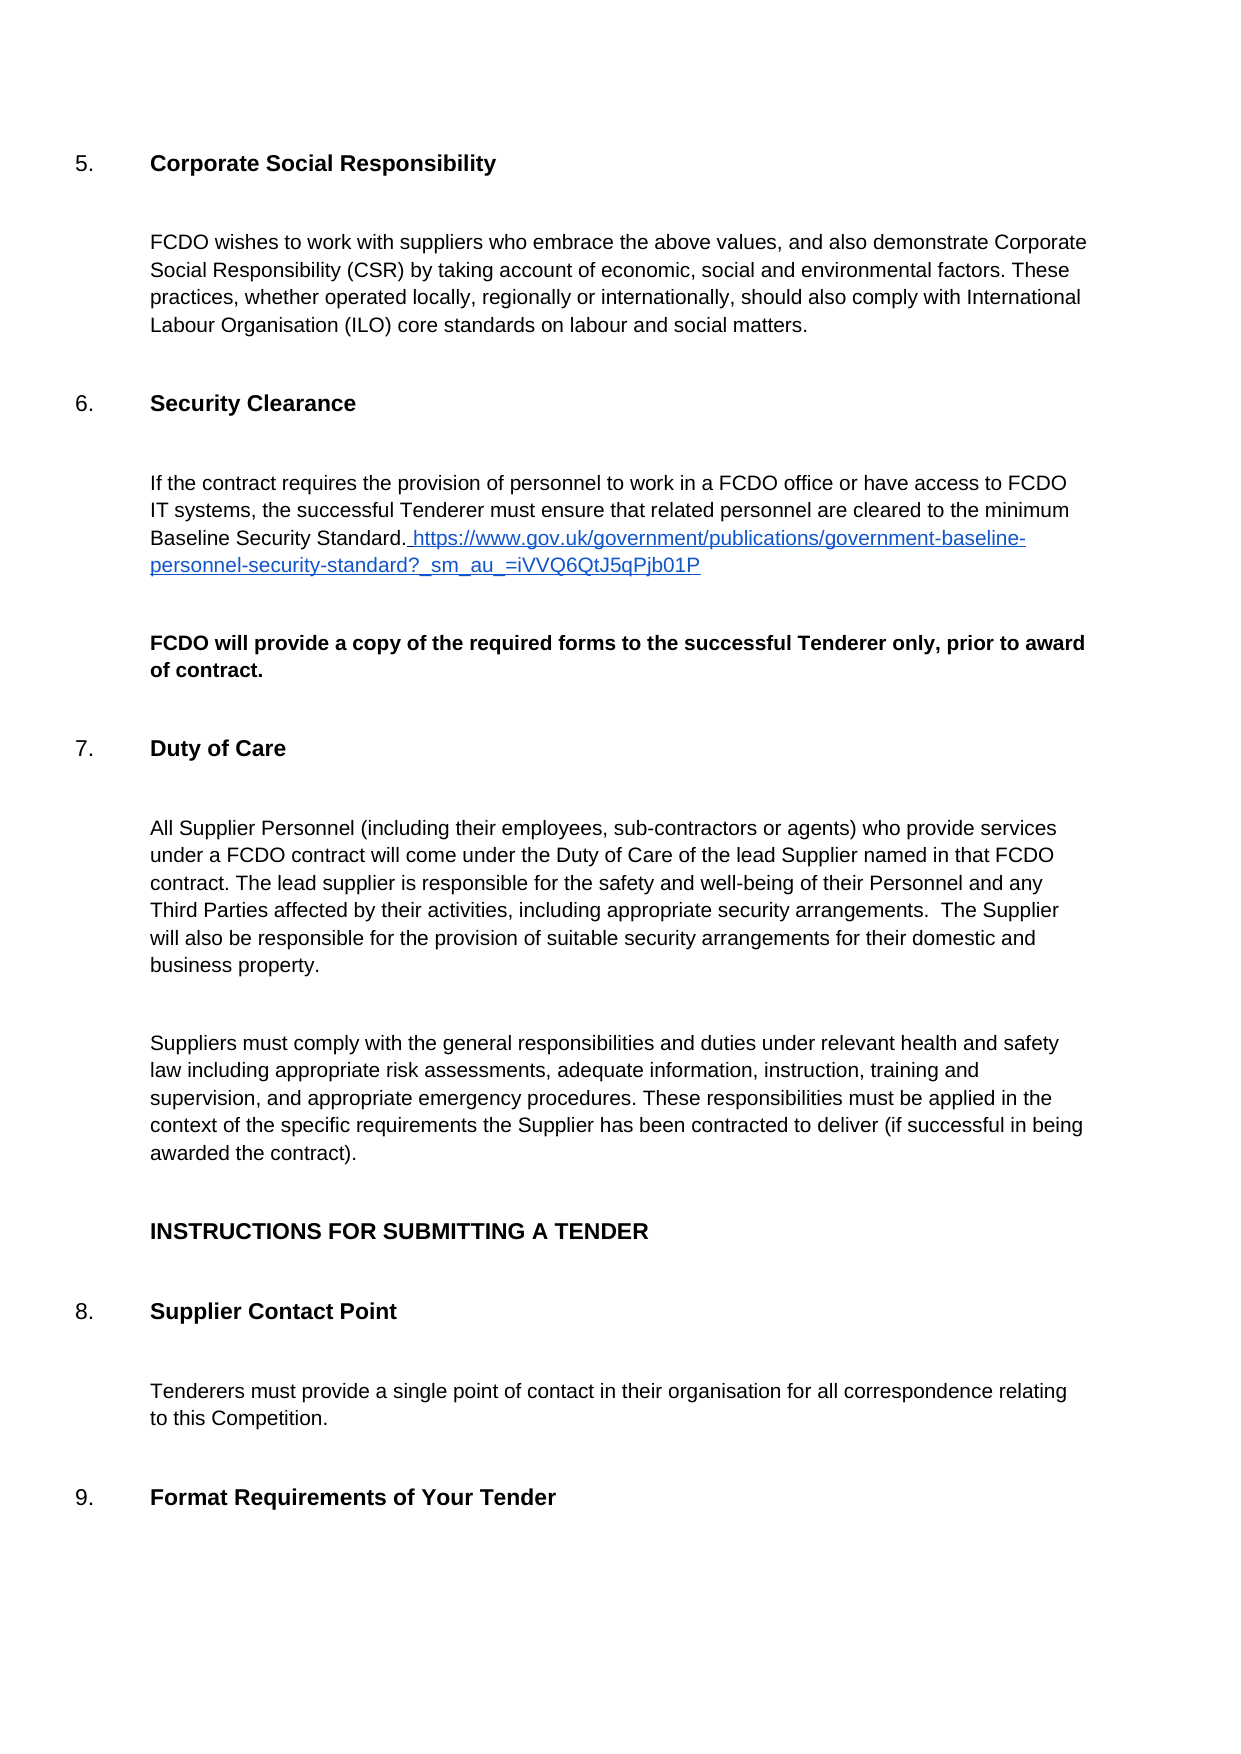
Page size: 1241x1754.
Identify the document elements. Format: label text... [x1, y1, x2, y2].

text If the contract requires the provision of personnel to work in a FCDO office or have access to FCDO IT systems, the successful Tenderer must ensure that related personnel are cleared to the minimum Baseline Security Standard. https://www.gov.uk/government/publications/government-baseline-personnel-security-standard?_sm_au_=iVVQ6QtJ5qPjb01P [150, 470, 1091, 577]
list Format Requirements of Your Tender [75, 1483, 1091, 1510]
list Security Clearance [75, 390, 1091, 417]
list Corporate Social Responsibility [75, 150, 1091, 176]
list Duty of Care [75, 735, 1091, 762]
text FCDO will provide a copy of the required forms to the successful Tenderer only, prior to award of contract. [150, 630, 1091, 682]
text All Supplier Personnel (including their employees, sub-contractors or agents) who provide services under a FCDO contract will come under the Duty of Care of the lead Supplier named in that FCDO contract. The lead supplier is responsible for the safety and well-being of their Personnel and any Third Parties affected by their activities, including appropriate security arrangements. The Supplier will also be responsible for the provision of suitable security arrangements for their domestic and business property. [150, 816, 1091, 977]
text FCDO wishes to work with suppliers who embrace the above values, and also demonstrate Corporate Social Responsibility (CSR) by taking account of economic, social and environmental factors. These practices, whether operated locally, regionally or internationally, should also comply with International Labour Organisation (ILO) core standards on labour and social matters. [150, 230, 1091, 337]
list Supplier Contact Point [75, 1298, 1091, 1325]
text INSTRUCTIONS FOR SUBMITTING A TENDER [150, 1218, 1091, 1244]
text Tenderers must provide a single point of contact in their organisation for all correspondence relating to this Competition. [150, 1378, 1091, 1430]
text Suppliers must comply with the general responsibilities and duties under relevant health and safety law including appropriate risk assessments, adequate information, instruction, training and supervision, and appropriate emergency procedures. These responsibilities must be applied in the context of the specific requirements the Supplier has been contracted to deliver (if successful in being awarded the contract). [150, 1031, 1091, 1164]
